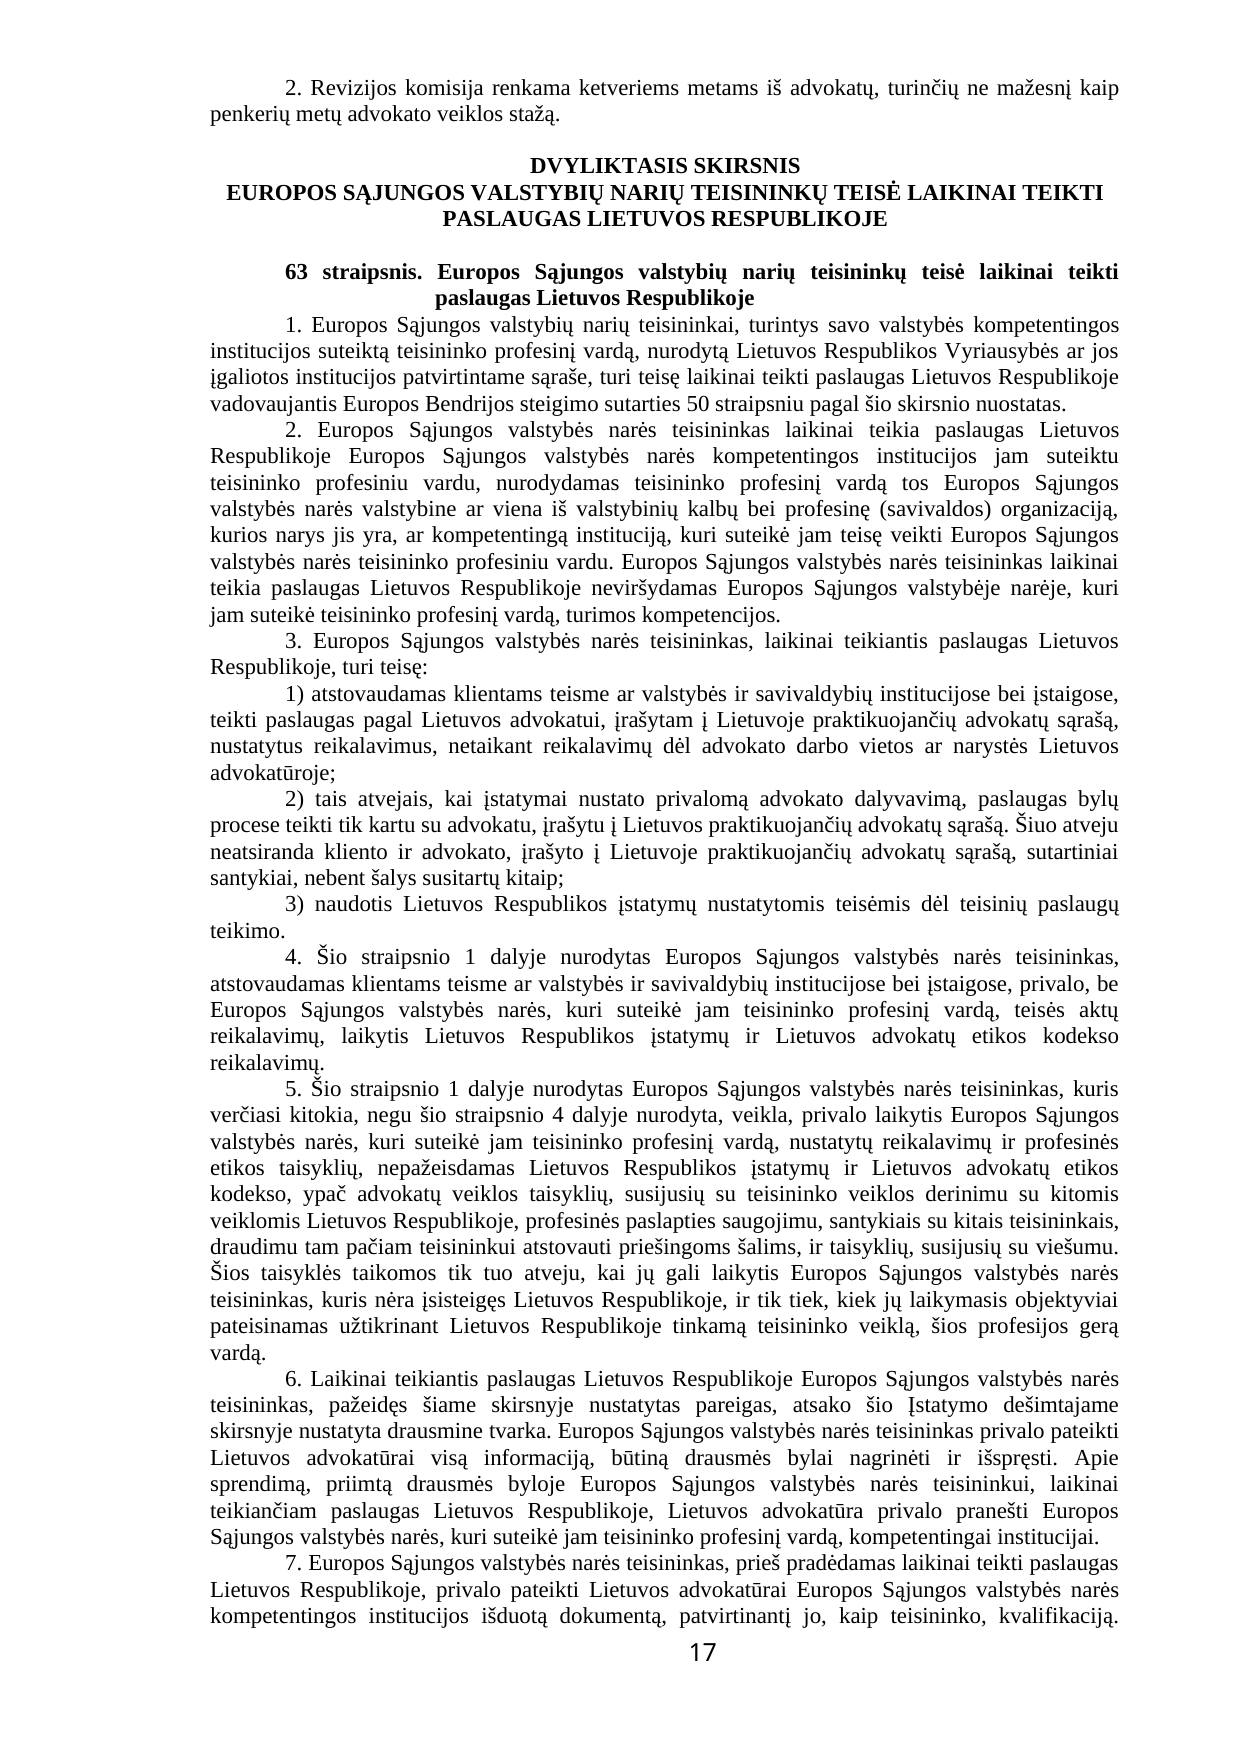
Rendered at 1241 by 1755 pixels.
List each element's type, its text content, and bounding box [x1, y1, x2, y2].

text EUROPOS SĄJUNGOS VALSTYBIŲ NARIŲ TEISININKŲ TEISĖ LAIKINAI TEIKTI PASLAUGAS LIETUVOS RESPUBLIKOJE [210, 179, 1120, 232]
text 63 straipsnis. Europos Sąjungos valstybių narių teisininkų teisė laikinai teikti paslaugas Lietuvos Respublikoje [285, 258, 1120, 311]
text 3. Europos Sąjungos valstybės narės teisininkas, laikinai teikiantis paslaugas Lietuvos Respublikoje, turi teisę: [210, 627, 1120, 680]
text 6. Laikinai teikiantis paslaugas Lietuvos Respublikoje Europos Sąjungos valstybės narės teisininkas, pažeidęs šiame skirsnyje nustatytas pareigas, atsako šio Įstatymo dešimtajame skirsnyje nustatyta drausmine tvarka. Europos Sąjungos valstybės narės teisininkas privalo pateikti Lietuvos advokatūrai visą informaciją, būtiną drausmės bylai nagrinėti ir išspręsti. Apie sprendimą, priimtą drausmės byloje Europos Sąjungos valstybės narės teisininkui, laikinai teikiančiam paslaugas Lietuvos Respublikoje, Lietuvos advokatūra privalo pranešti Europos Sąjungos valstybės narės, kuri suteikė jam teisininko profesinį vardą, kompetentingai institucijai. [210, 1365, 1120, 1549]
text 3) naudotis Lietuvos Respublikos įstatymų nustatytomis teisėmis dėl teisinių paslaugų teikimo. [210, 891, 1120, 943]
text 2) tais atvejais, kai įstatymai nustato privalomą advokato dalyvavimą, paslaugas bylų procese teikti tik kartu su advokatu, įrašytu į Lietuvos praktikuojančių advokatų sąrašą. Šiuo atveju neatsiranda kliento ir advokato, įrašyto į Lietuvoje praktikuojančių advokatų sąrašą, sutartiniai santykiai, nebent šalys susitartų kitaip; [210, 785, 1120, 891]
text 4. Šio straipsnio 1 dalyje nurodytas Europos Sąjungos valstybės narės teisininkas, atstovaudamas klientams teisme ar valstybės ir savivaldybių institucijose bei įstaigose, privalo, be Europos Sąjungos valstybės narės, kuri suteikė jam teisininko profesinį vardą, teisės aktų reikalavimų, laikytis Lietuvos Respublikos įstatymų ir Lietuvos advokatų etikos kodekso reikalavimų. [210, 943, 1120, 1075]
text 7. Europos Sąjungos valstybės narės teisininkas, prieš pradėdamas laikinai teikti paslaugas Lietuvos Respublikoje, privalo pateikti Lietuvos advokatūrai Europos Sąjungos valstybės narės kompetentingos institucijos išduotą dokumentą, patvirtinantį jo, kaip teisininko, kvalifikaciją. [210, 1549, 1120, 1628]
text 1. Europos Sąjungos valstybių narių teisininkai, turintys savo valstybės kompetentingos institucijos suteiktą teisininko profesinį vardą, nurodytą Lietuvos Respublikos Vyriausybės ar jos įgaliotos institucijos patvirtintame sąraše, turi teisę laikinai teikti paslaugas Lietuvos Respublikoje vadovaujantis Europos Bendrijos steigimo sutarties 50 straipsniu pagal šio skirsnio nuostatas. [210, 311, 1120, 416]
text 1) atstovaudamas klientams teisme ar valstybės ir savivaldybių institucijose bei įstaigose, teikti paslaugas pagal Lietuvos advokatui, įrašytam į Lietuvoje praktikuojančių advokatų sąrašą, nustatytus reikalavimus, netaikant reikalavimų dėl advokato darbo vietos ar narystės Lietuvos advokatūroje; [210, 680, 1120, 785]
text 2. Europos Sąjungos valstybės narės teisininkas laikinai teikia paslaugas Lietuvos Respublikoje Europos Sąjungos valstybės narės kompetentingos institucijos jam suteiktu teisininko profesiniu vardu, nurodydamas teisininko profesinį vardą tos Europos Sąjungos valstybės narės valstybine ar viena iš valstybinių kalbų bei profesinę (savivaldos) organizaciją, kurios narys jis yra, ar kompetentingą instituciją, kuri suteikė jam teisę veikti Europos Sąjungos valstybės narės teisininko profesiniu vardu. Europos Sąjungos valstybės narės teisininkas laikinai teikia paslaugas Lietuvos Respublikoje neviršydamas Europos Sąjungos valstybėje narėje, kuri jam suteikė teisininko profesinį vardą, turimos kompetencijos. [210, 416, 1120, 627]
text 2. Revizijos komisija renkama ketveriems metams iš advokatų, turinčių ne mažesnį kaip penkerių metų advokato veiklos stažą. [210, 73, 1120, 126]
text DVYLIKTASIS SKIRSNIS [210, 153, 1120, 179]
text 5. Šio straipsnio 1 dalyje nurodytas Europos Sąjungos valstybės narės teisininkas, kuris verčiasi kitokia, negu šio straipsnio 4 dalyje nurodyta, veikla, privalo laikytis Europos Sąjungos valstybės narės, kuri suteikė jam teisininko profesinį vardą, nustatytų reikalavimų ir profesinės etikos taisyklių, nepažeisdamas Lietuvos Respublikos įstatymų ir Lietuvos advokatų etikos kodekso, ypač advokatų veiklos taisyklių, susijusių su teisininko veiklos derinimu su kitomis veiklomis Lietuvos Respublikoje, profesinės paslapties saugojimu, santykiais su kitais teisininkais, draudimu tam pačiam teisininkui atstovauti priešingoms šalims, ir taisyklių, susijusių su viešumu. Šios taisyklės taikomos tik tuo atveju, kai jų gali laikytis Europos Sąjungos valstybės narės teisininkas, kuris nėra įsisteigęs Lietuvos Respublikoje, ir tik tiek, kiek jų laikymasis objektyviai pateisinamas užtikrinant Lietuvos Respublikoje tinkamą teisininko veiklą, šios profesijos gerą vardą. [210, 1075, 1120, 1365]
